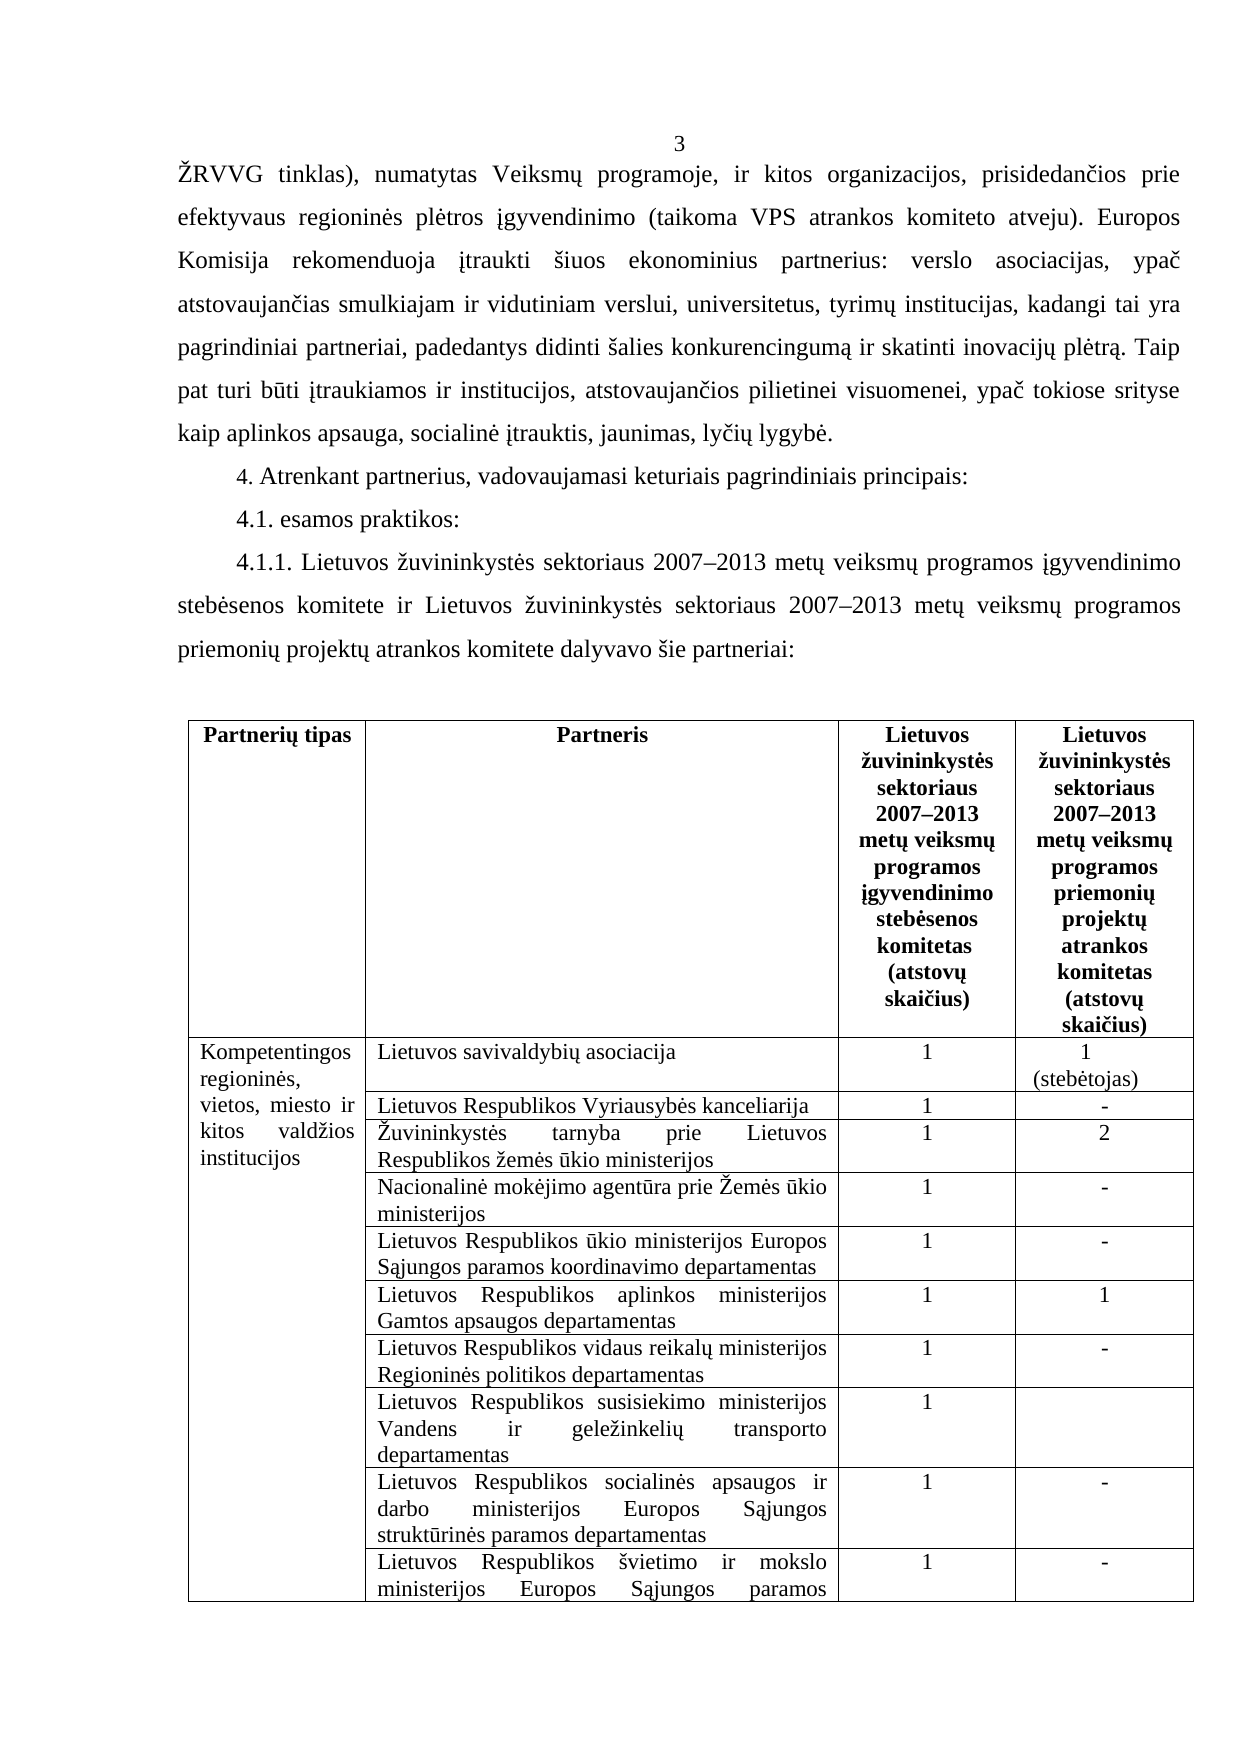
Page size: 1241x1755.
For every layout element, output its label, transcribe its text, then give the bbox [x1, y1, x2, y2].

table_cell Kompetentingos regioninės, vietos, miesto ir kitos valdžios institucijos [189, 1038, 365, 1601]
table_cell - [1016, 1092, 1193, 1118]
table_cell - [1016, 1227, 1193, 1280]
table_cell Lietuvos savivaldybių asociacija [366, 1038, 838, 1091]
table_cell Lietuvos Respublikos švietimo ir mokslo ministerijos Europos Sąjungos paramos [366, 1549, 838, 1601]
table_cell 1 (stebėtojas) [1016, 1038, 1193, 1091]
table_cell Lietuvos Respublikos Vyriausybės kanceliarija [366, 1092, 838, 1118]
table_cell 1 [839, 1388, 1015, 1467]
text 4.1. esamos praktikos: [177, 504, 1181, 533]
table_cell - [1016, 1468, 1193, 1547]
table_cell 1 [839, 1227, 1015, 1280]
table_cell Lietuvos Respublikos ūkio ministerijos Europos Sąjungos paramos koordinavimo departamentas [366, 1227, 838, 1280]
text ŽRVVG tinklas), numatytas Veiksmų programoje, ir kitos organizacijos, prisidedančios prie efektyvaus regioninės plėtros įgyvendinimo (taikoma VPS atrankos komiteto atveju). Europos Komisija rekomenduoja įtraukti šiuos ekonominius partnerius: verslo asociacijas, ypač atstovaujančias smulkiajam ir vidutiniam verslui, universitetus, tyrimų institucijas, kadangi tai yra pagrindiniai partneriai, padedantys didinti šalies konkurencingumą ir skatinti inovacijų plėtrą. Taip pat turi būti įtraukiamos ir institucijos, atstovaujančios pilietinei visuomenei, ypač tokiose srityse kaip aplinkos apsauga, socialinė įtrauktis, jaunimas, lyčių lygybė. [177, 159, 1181, 447]
table_cell 1 [839, 1335, 1015, 1387]
table_cell [1016, 1388, 1193, 1467]
table_cell 1 [1016, 1281, 1193, 1333]
text 4. Atrenkant partnerius, vadovaujamasi keturiais pagrindiniais principais: [177, 461, 1181, 490]
table_header Partnerių tipas [189, 721, 365, 1037]
table_cell 1 [839, 1120, 1015, 1172]
table_cell 1 [839, 1038, 1015, 1091]
table_cell 1 [839, 1281, 1015, 1333]
table_cell 1 [839, 1468, 1015, 1547]
table_cell Lietuvos Respublikos aplinkos ministerijos Gamtos apsaugos departamentas [366, 1281, 838, 1333]
table_cell - [1016, 1549, 1193, 1601]
table_header Lietuvos žuvininkystės sektoriaus 2007–2013 metų veiksmų programos priemonių projektų atrankos komitetas (atstovų skaičius) [1016, 721, 1193, 1037]
table_header Lietuvos žuvininkystės sektoriaus 2007–2013 metų veiksmų programos įgyvendinimo stebėsenos komitetas (atstovų skaičius) [839, 721, 1015, 1037]
table_cell - [1016, 1335, 1193, 1387]
table_cell 1 [839, 1549, 1015, 1601]
table_cell Lietuvos Respublikos socialinės apsaugos ir darbo ministerijos Europos Sąjungos struktūrinės paramos departamentas [366, 1468, 838, 1547]
table_cell - [1016, 1173, 1193, 1226]
table_cell 1 [839, 1092, 1015, 1118]
table_cell 1 [839, 1173, 1015, 1226]
table_cell Žuvininkystės tarnyba prie Lietuvos Respublikos žemės ūkio ministerijos [366, 1120, 838, 1172]
table_cell Lietuvos Respublikos vidaus reikalų ministerijos Regioninės politikos departamentas [366, 1335, 838, 1387]
text 4.1.1. Lietuvos žuvininkystės sektoriaus 2007–2013 metų veiksmų programos įgyvendinimo stebėsenos komitete ir Lietuvos žuvininkystės sektoriaus 2007–2013 metų veiksmų programos priemonių projektų atrankos komitete dalyvavo šie partneriai: [177, 547, 1181, 662]
table_cell Lietuvos Respublikos susisiekimo ministerijos Vandens ir geležinkelių transporto departamentas [366, 1388, 838, 1467]
table_cell Nacionalinė mokėjimo agentūra prie Žemės ūkio ministerijos [366, 1173, 838, 1226]
table_cell 2 [1016, 1120, 1193, 1172]
table_header Partneris [366, 721, 838, 1037]
